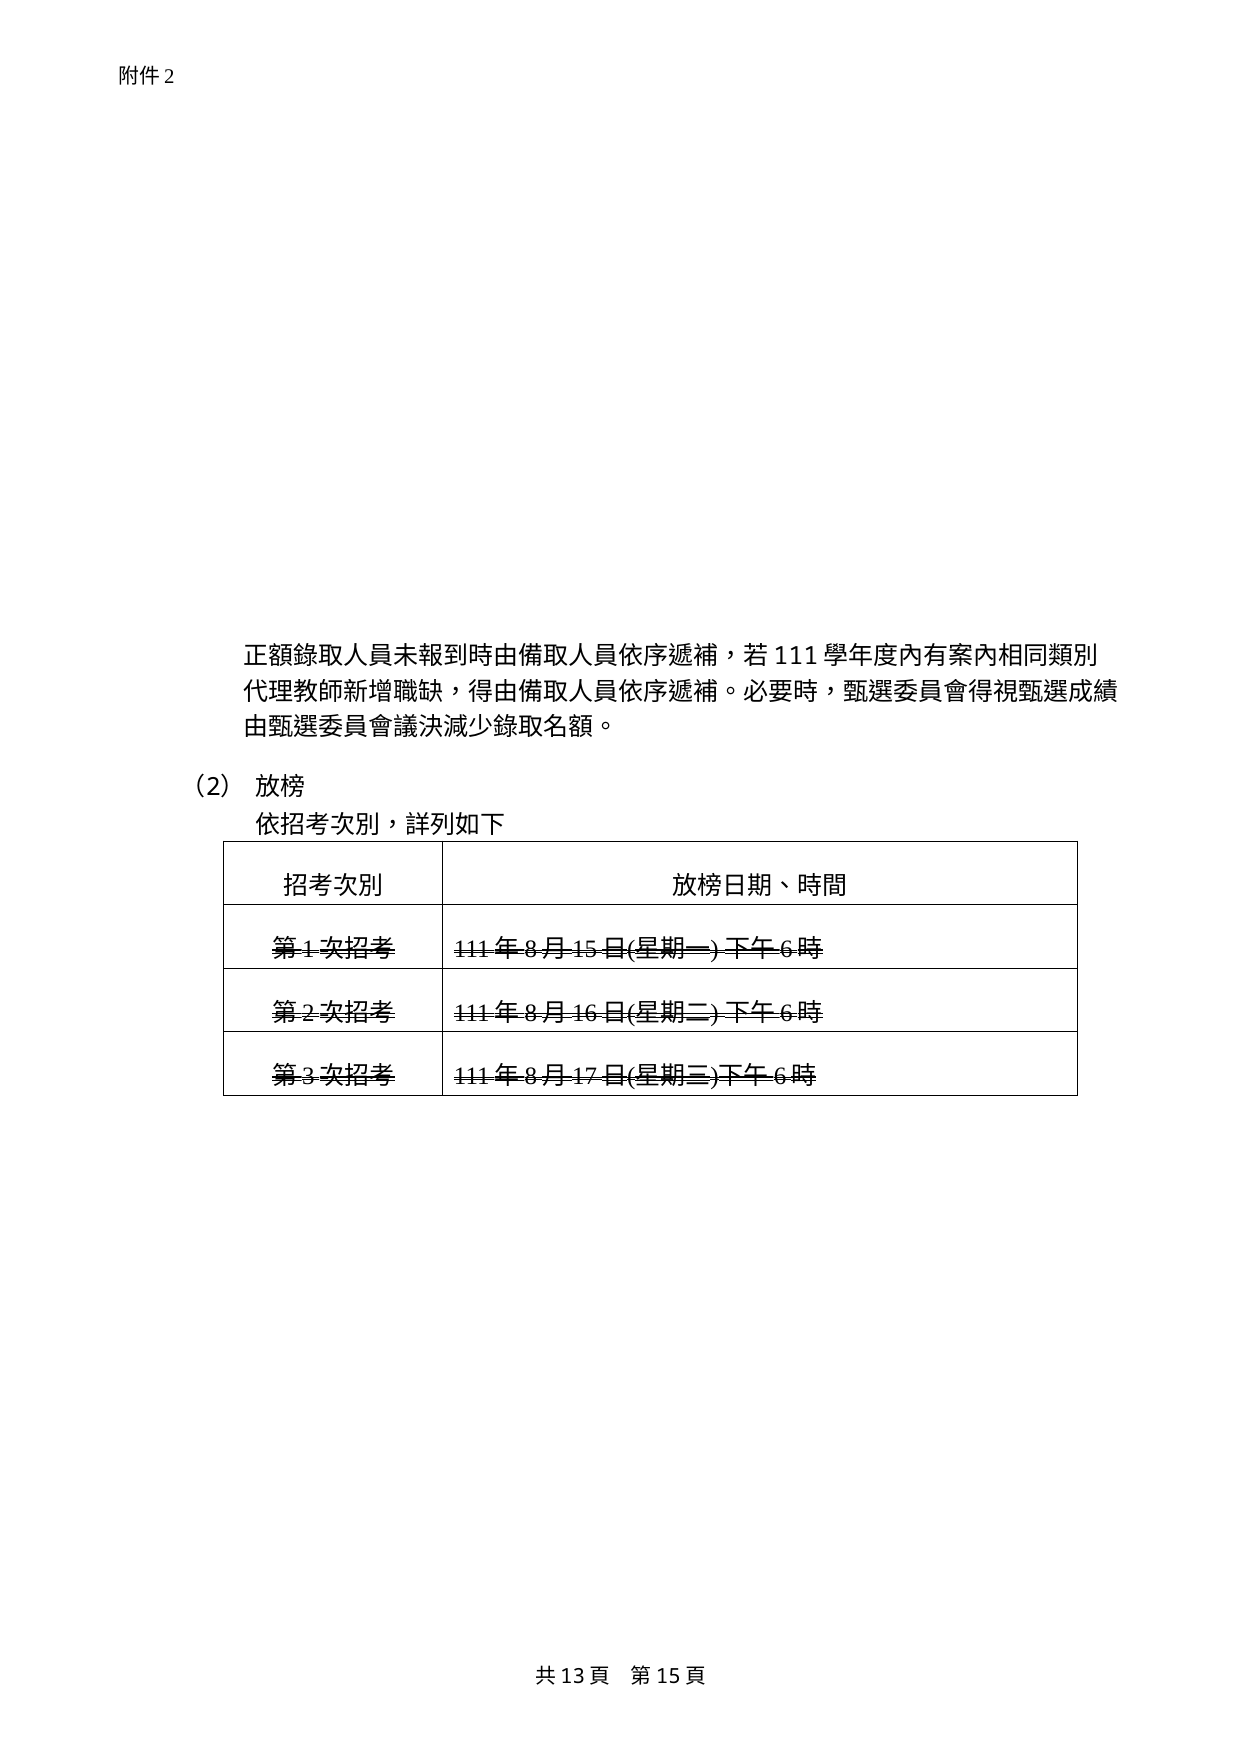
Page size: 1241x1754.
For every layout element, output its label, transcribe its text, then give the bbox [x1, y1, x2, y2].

text 依招考次別，詳列如下 [256, 805, 1122, 841]
table_header 招考次別 [224, 842, 442, 904]
table_cell 111年8月17日(星期三)下午6時 [443, 1032, 1077, 1095]
table_cell 第2次招考 [224, 969, 442, 1031]
table_cell 第3次招考 [224, 1032, 442, 1095]
list 放榜 [181, 743, 1122, 805]
table_cell 第1次招考 [224, 905, 442, 968]
table_header 放榜日期、時間 [443, 842, 1077, 904]
table_cell 111年8月16日(星期二) 下午6時 [443, 969, 1077, 1031]
text 正額錄取人員未報到時由備取人員依序遞補，若111學年度內有案內相同類別代理教師新增職缺，得由備取人員依序遞補。必要時，甄選委員會得視甄選成績由甄選委員會議決減少錄取名額。 [243, 636, 1122, 743]
table_cell 111年8月15日(星期一) 下午6時 [443, 905, 1077, 968]
